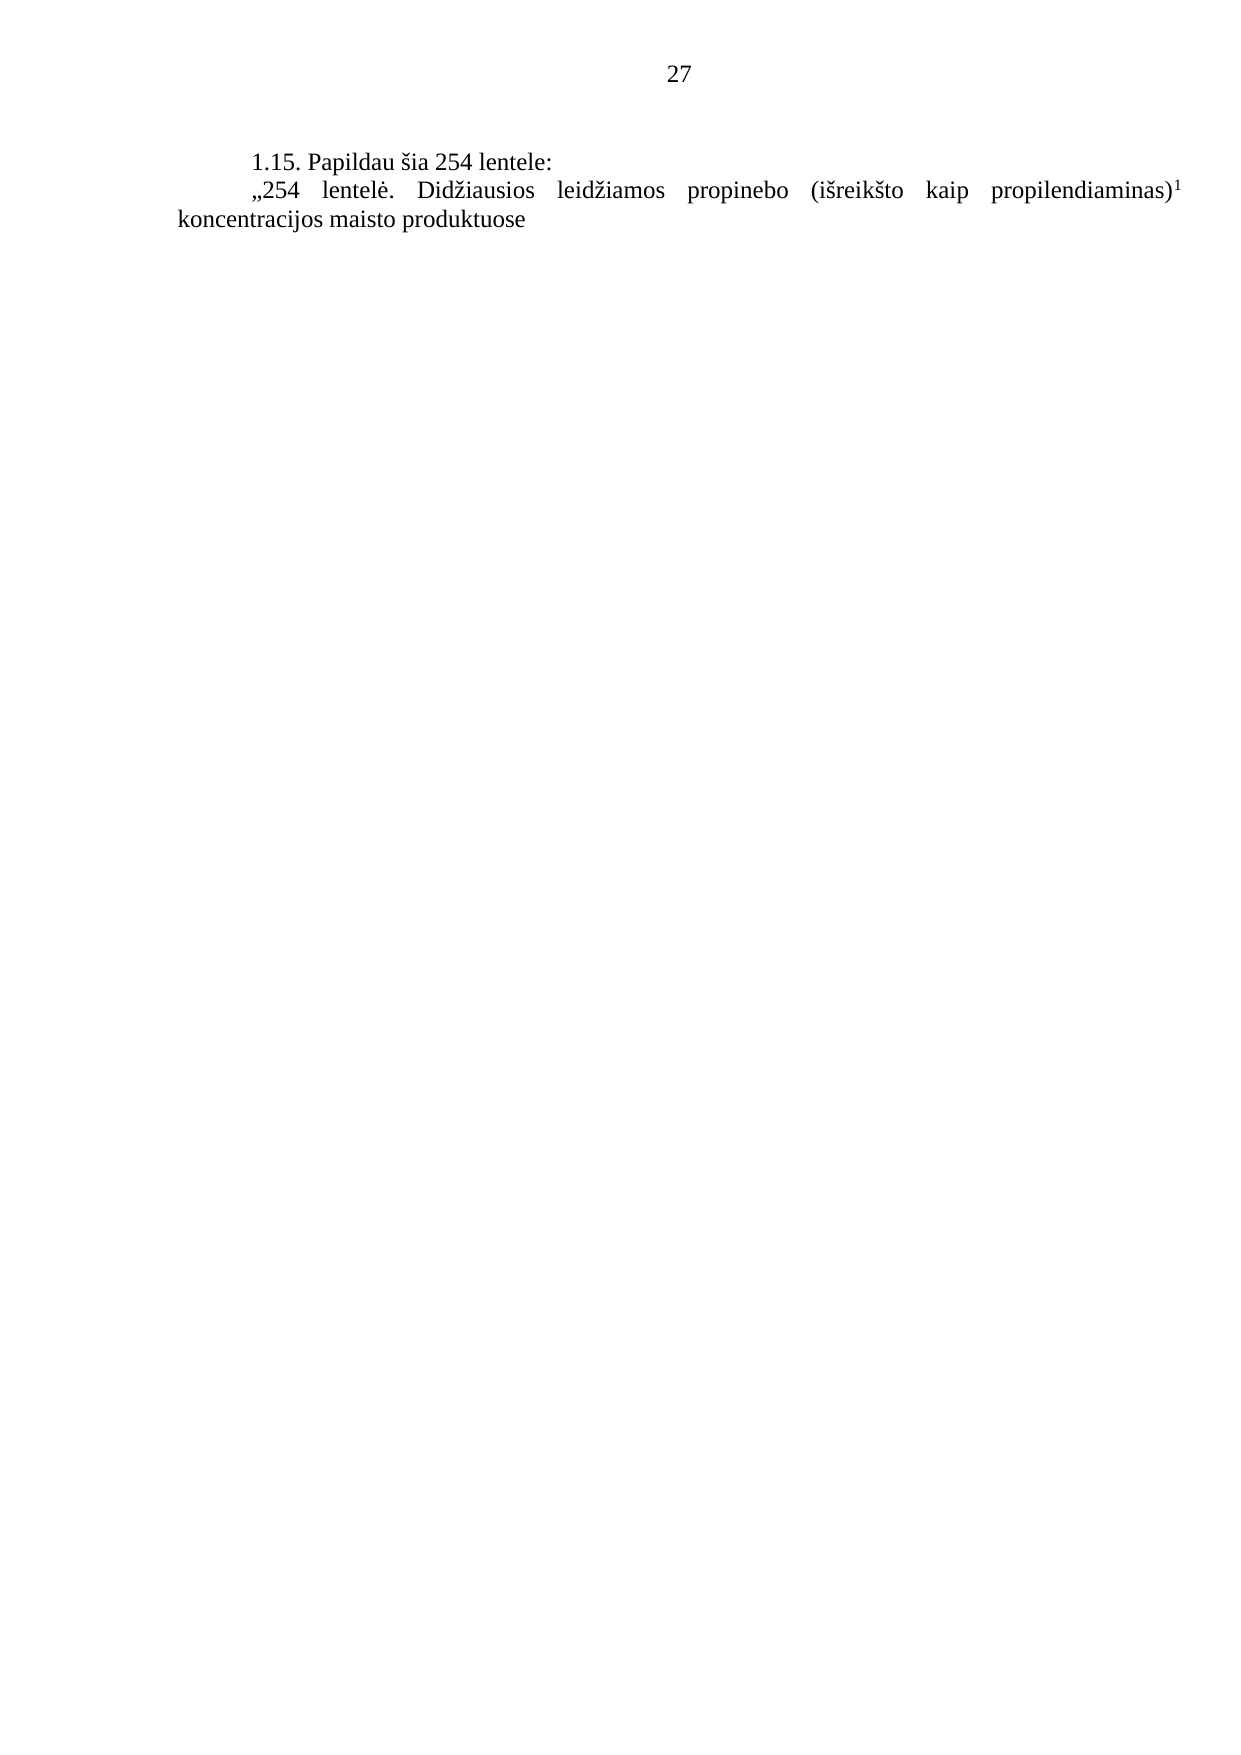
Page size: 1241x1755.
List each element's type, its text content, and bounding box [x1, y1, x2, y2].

text 1.15. Papildau šia 254 lentele: [177, 147, 1181, 176]
text „254 lentelė. Didžiausios leidžiamos propinebo (išreikšto kaip propilendiaminas)1 koncentracijos maisto produktuose [177, 176, 1181, 233]
